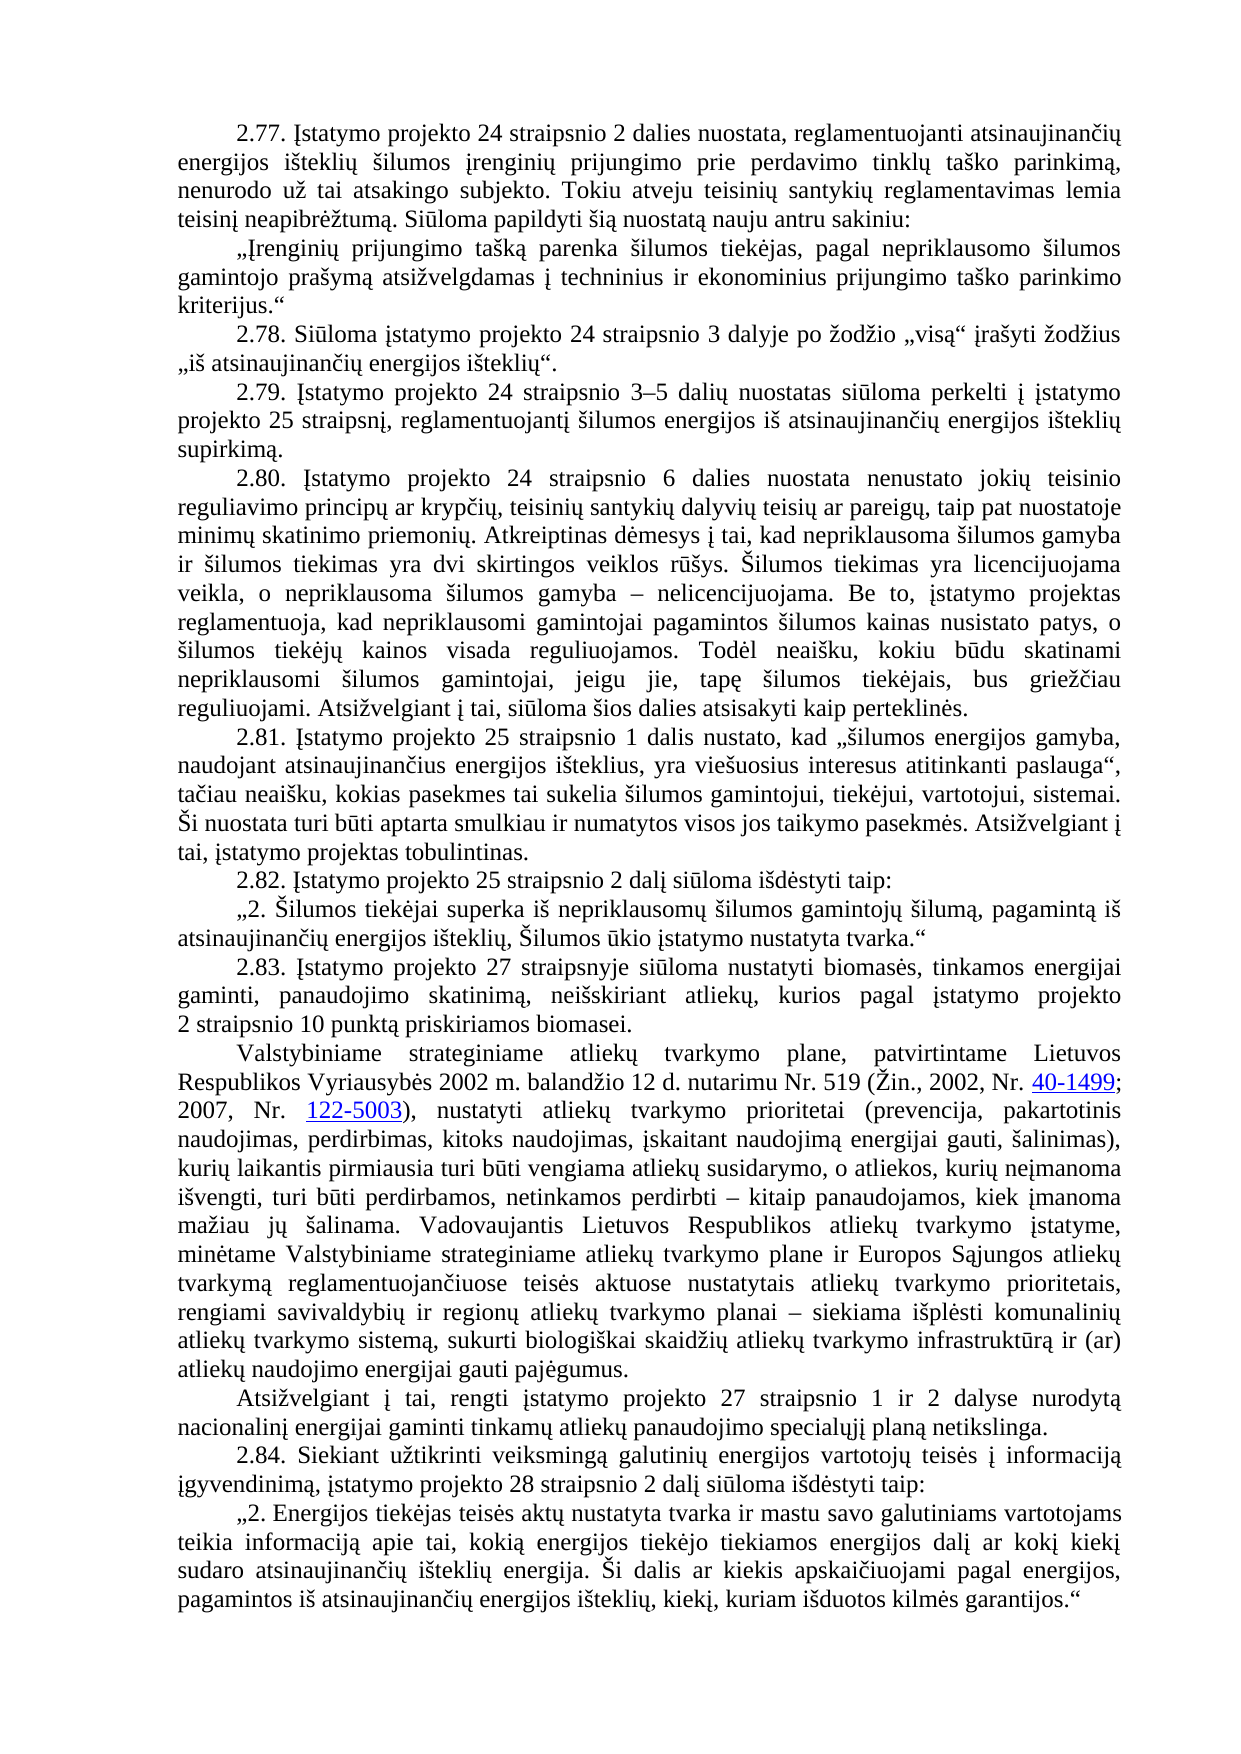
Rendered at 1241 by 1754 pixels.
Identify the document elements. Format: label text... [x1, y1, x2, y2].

text 2.83. Įstatymo projekto 27 straipsnyje siūloma nustatyti biomasės, tinkamos energijai gaminti, panaudojimo skatinimą, neišskiriant atliekų, kurios pagal įstatymo projekto 2 straipsnio 10 punktą priskiriamos biomasei. [177, 952, 1122, 1038]
text „2. Šilumos tiekėjai superka iš nepriklausomų šilumos gamintojų šilumą, pagamintą iš atsinaujinančių energijos išteklių, Šilumos ūkio įstatymo nustatyta tvarka.“ [177, 894, 1122, 952]
text 2.81. Įstatymo projekto 25 straipsnio 1 dalis nustato, kad „šilumos energijos gamyba, naudojant atsinaujinančius energijos išteklius, yra viešuosius interesus atitinkanti paslauga“, tačiau neaišku, kokias pasekmes tai sukelia šilumos gamintojui, tiekėjui, vartotojui, sistemai. Ši nuostata turi būti aptarta smulkiau ir numatytos visos jos taikymo pasekmės. Atsižvelgiant į tai, įstatymo projektas tobulintinas. [177, 722, 1122, 866]
text 2.80. Įstatymo projekto 24 straipsnio 6 dalies nuostata nenustato jokių teisinio reguliavimo principų ar krypčių, teisinių santykių dalyvių teisių ar pareigų, taip pat nuostatoje minimų skatinimo priemonių. Atkreiptinas dėmesys į tai, kad nepriklausoma šilumos gamyba ir šilumos tiekimas yra dvi skirtingos veiklos rūšys. Šilumos tiekimas yra licencijuojama veikla, o nepriklausoma šilumos gamyba – nelicencijuojama. Be to, įstatymo projektas reglamentuoja, kad nepriklausomi gamintojai pagamintos šilumos kainas nusistato patys, o šilumos tiekėjų kainos visada reguliuojamos. Todėl neaišku, kokiu būdu skatinami nepriklausomi šilumos gamintojai, jeigu jie, tapę šilumos tiekėjais, bus griežčiau reguliuojami. Atsižvelgiant į tai, siūloma šios dalies atsisakyti kaip perteklinės. [177, 463, 1122, 722]
text 2.79. Įstatymo projekto 24 straipsnio 3–5 dalių nuostatas siūloma perkelti į įstatymo projekto 25 straipsnį, reglamentuojantį šilumos energijos iš atsinaujinančių energijos išteklių supirkimą. [177, 377, 1122, 463]
text 2.84. Siekiant užtikrinti veiksmingą galutinių energijos vartotojų teisės į informaciją įgyvendinimą, įstatymo projekto 28 straipsnio 2 dalį siūloma išdėstyti taip: [177, 1441, 1122, 1498]
text Atsižvelgiant į tai, rengti įstatymo projekto 27 straipsnio 1 ir 2 dalyse nurodytą nacionalinį energijai gaminti tinkamų atliekų panaudojimo specialųjį planą netikslinga. [177, 1383, 1122, 1441]
text 2.78. Siūloma įstatymo projekto 24 straipsnio 3 dalyje po žodžio „visą“ įrašyti žodžius „iš atsinaujinančių energijos išteklių“. [177, 319, 1122, 377]
text „2. Energijos tiekėjas teisės aktų nustatyta tvarka ir mastu savo galutiniams vartotojams teikia informaciją apie tai, kokią energijos tiekėjo tiekiamos energijos dalį ar kokį kiekį sudaro atsinaujinančių išteklių energija. Ši dalis ar kiekis apskaičiuojami pagal energijos, pagamintos iš atsinaujinančių energijos išteklių, kiekį, kuriam išduotos kilmės garantijos.“ [177, 1498, 1122, 1613]
text 2.82. Įstatymo projekto 25 straipsnio 2 dalį siūloma išdėstyti taip: [177, 866, 1122, 894]
text 2.77. Įstatymo projekto 24 straipsnio 2 dalies nuostata, reglamentuojanti atsinaujinančių energijos išteklių šilumos įrenginių prijungimo prie perdavimo tinklų taško parinkimą, nenurodo už tai atsakingo subjekto. Tokiu atveju teisinių santykių reglamentavimas lemia teisinį neapibrėžtumą. Siūloma papildyti šią nuostatą nauju antru sakiniu: [177, 118, 1122, 233]
text Valstybiniame strateginiame atliekų tvarkymo plane, patvirtintame Lietuvos Respublikos Vyriausybės 2002 m. balandžio 12 d. nutarimu Nr. 519 (Žin., 2002, Nr. 40-1499; 2007, Nr. 122-5003), nustatyti atliekų tvarkymo prioritetai (prevencija, pakartotinis naudojimas, perdirbimas, kitoks naudojimas, įskaitant naudojimą energijai gauti, šalinimas), kurių laikantis pirmiausia turi būti vengiama atliekų susidarymo, o atliekos, kurių neįmanoma išvengti, turi būti perdirbamos, netinkamos perdirbti – kitaip panaudojamos, kiek įmanoma mažiau jų šalinama. Vadovaujantis Lietuvos Respublikos atliekų tvarkymo įstatyme, minėtame Valstybiniame strateginiame atliekų tvarkymo plane ir Europos Sąjungos atliekų tvarkymą reglamentuojančiuose teisės aktuose nustatytais atliekų tvarkymo prioritetais, rengiami savivaldybių ir regionų atliekų tvarkymo planai – siekiama išplėsti komunalinių atliekų tvarkymo sistemą, sukurti biologiškai skaidžių atliekų tvarkymo infrastruktūrą ir (ar) atliekų naudojimo energijai gauti pajėgumus. [177, 1038, 1122, 1383]
text „Įrenginių prijungimo tašką parenka šilumos tiekėjas, pagal nepriklausomo šilumos gamintojo prašymą atsižvelgdamas į techninius ir ekonominius prijungimo taško parinkimo kriterijus.“ [177, 233, 1122, 319]
